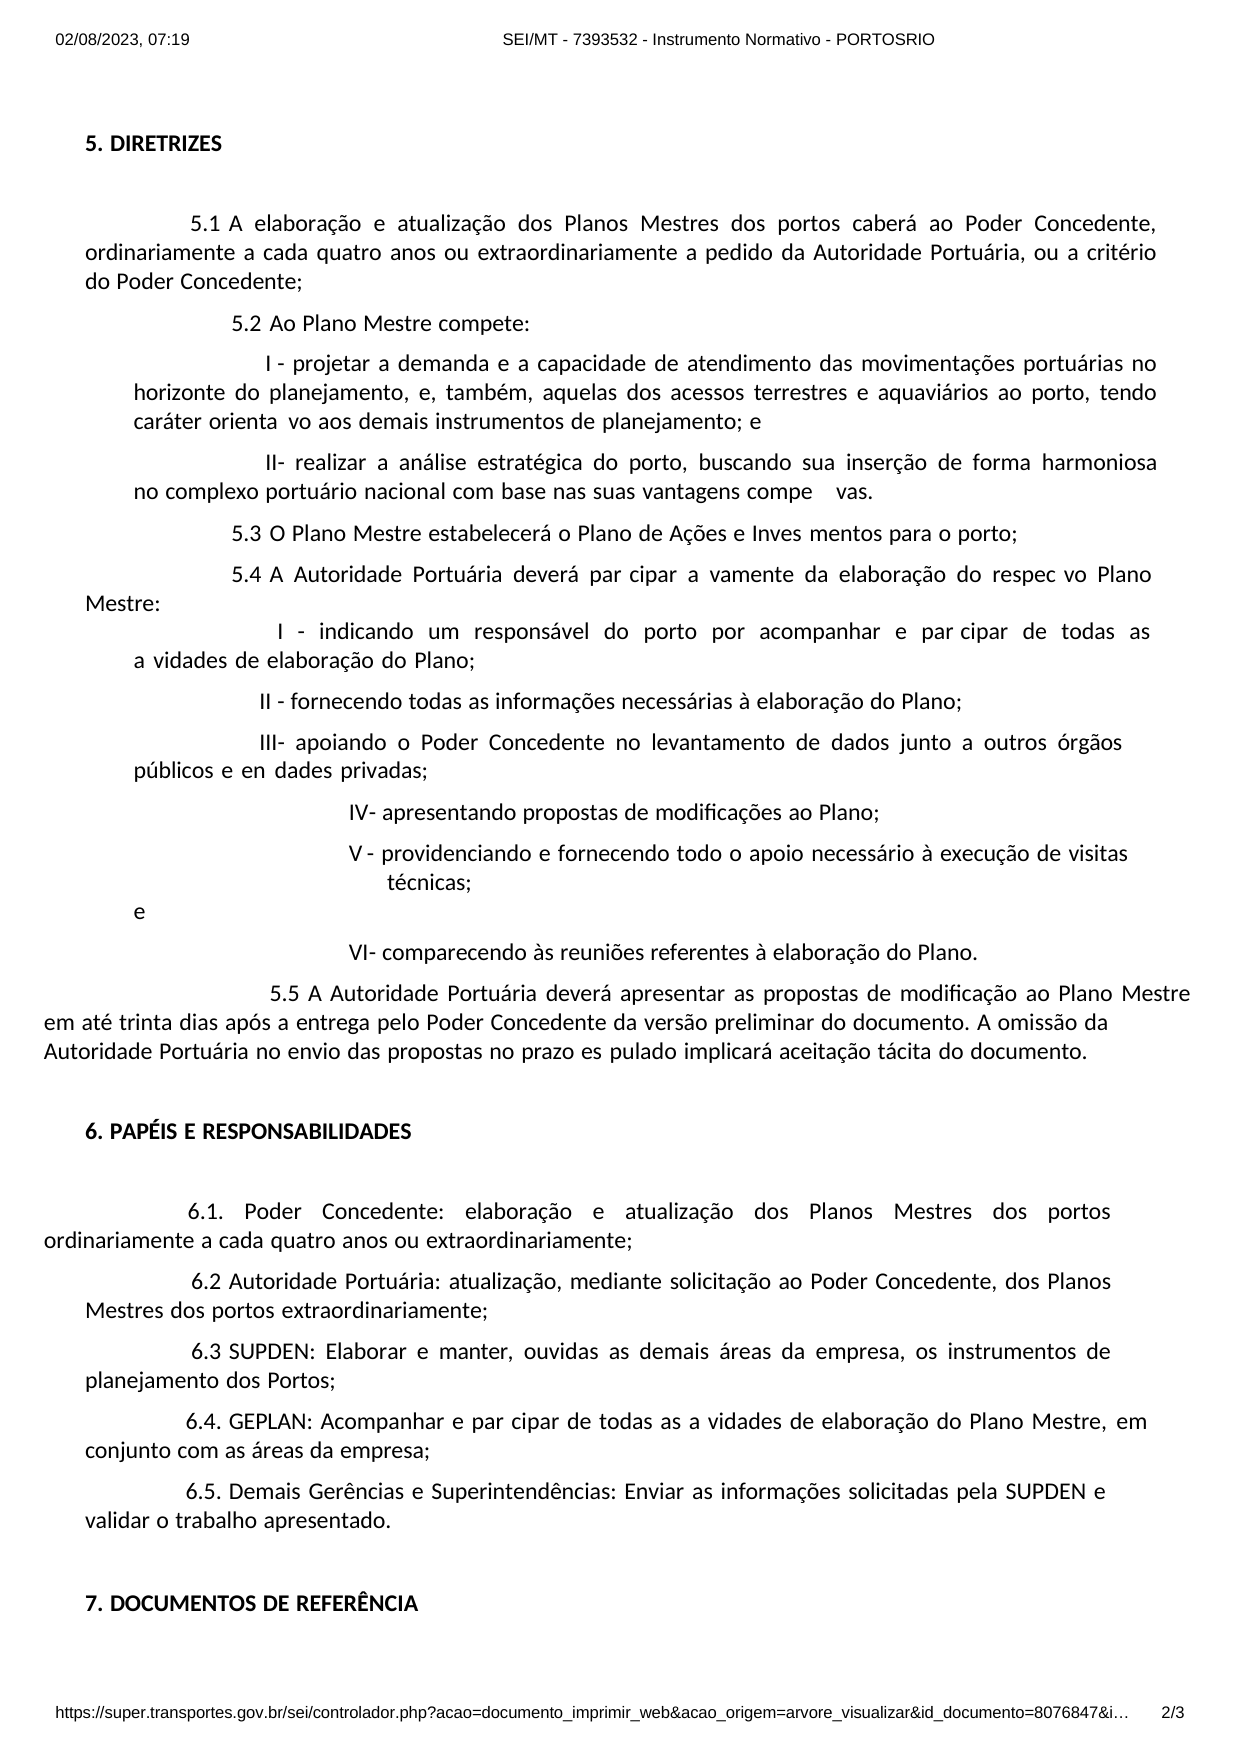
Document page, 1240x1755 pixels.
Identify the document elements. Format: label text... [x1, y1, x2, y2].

text a vidades de elaboração do Plano; [133, 645, 1196, 674]
text I - indicando um responsável do porto por acompanhar e par cipar de todas as [277, 616, 1196, 645]
list A Autoridade Portuária deverá par cipar a vamente da elaboração do respec vo Plano [231, 559, 1196, 588]
text 5. DIRETRIZES [85, 128, 1157, 157]
text 6.1. Poder Concedente: elaboração e atualização dos Planos Mestres dos portos ordinariamente a cada quatro anos ou extraordinariamente; [44, 1197, 1157, 1254]
list - apoiando o Poder Concedente no levantamento de dados junto a outros órgãos públicos e en dades privadas; [115, 727, 1157, 785]
list - apresentando propostas de modiﬁcações ao Plano; [349, 797, 1196, 826]
list A elaboração e atualização dos Planos Mestres dos portos caberá ao Poder Concedente, ordinariamente a cada quatro anos ou extraordinariamente a pedido da Autoridade Portuária, ou a critério do Poder Concedente; [46, 208, 1157, 295]
text em até trinta dias após a entrega pelo Poder Concedente da versão preliminar do documento. A omissão da Autoridade Portuária no envio das propostas no prazo es pulado implicará aceitação tácita do documento. [44, 1008, 1157, 1065]
list - fornecendo todas as informações necessárias à elaboração do Plano; [115, 686, 1196, 715]
text 6. PAPÉIS E RESPONSABILIDADES [85, 1116, 1157, 1145]
list Ao Plano Mestre compete: [231, 308, 1196, 337]
text Mestre: [85, 588, 162, 617]
list A Autoridade Portuária deverá apresentar as propostas de modiﬁcação ao Plano Mestre [269, 978, 1196, 1008]
list O Plano Mestre estabelecerá o Plano de Ações e Inves mentos para o porto; [231, 518, 1196, 547]
list GEPLAN: Acompanhar e par cipar de todas as a vidades de elaboração do Plano Mestre, em conjunto com as áreas da empresa; [44, 1407, 1157, 1464]
list - realizar a análise estratégica do porto, buscando sua inserção de forma harmoniosa no complexo portuário nacional com base nas suas vantagens compe vas. [121, 447, 1157, 505]
list - comparecendo às reuniões referentes à elaboração do Plano. [349, 937, 1196, 967]
list Autoridade Portuária: atualização, mediante solicitação ao Poder Concedente, dos Planos Mestres dos portos extraordinariamente; [47, 1267, 1157, 1324]
list SUPDEN: Elaborar e manter, ouvidas as demais áreas da empresa, os instrumentos de planejamento dos Portos; [47, 1337, 1157, 1394]
list - providenciando e fornecendo todo o apoio necessário à execução de visitas técnicas; [349, 838, 1196, 897]
list - projetar a demanda e a capacidade de atendimento das movimentações portuárias no horizonte do planejamento, e, também, aquelas dos acessos terrestres e aquaviários ao porto, tendo caráter orienta vo aos demais instrumentos de planejamento; e [121, 348, 1157, 435]
text 7. DOCUMENTOS DE REFERÊNCIA [85, 1588, 1157, 1617]
list Demais Gerências e Superintendências: Enviar as informações solicitadas pela SUPDEN e validar o trabalho apresentado. [44, 1477, 1157, 1534]
text e [133, 897, 1196, 926]
